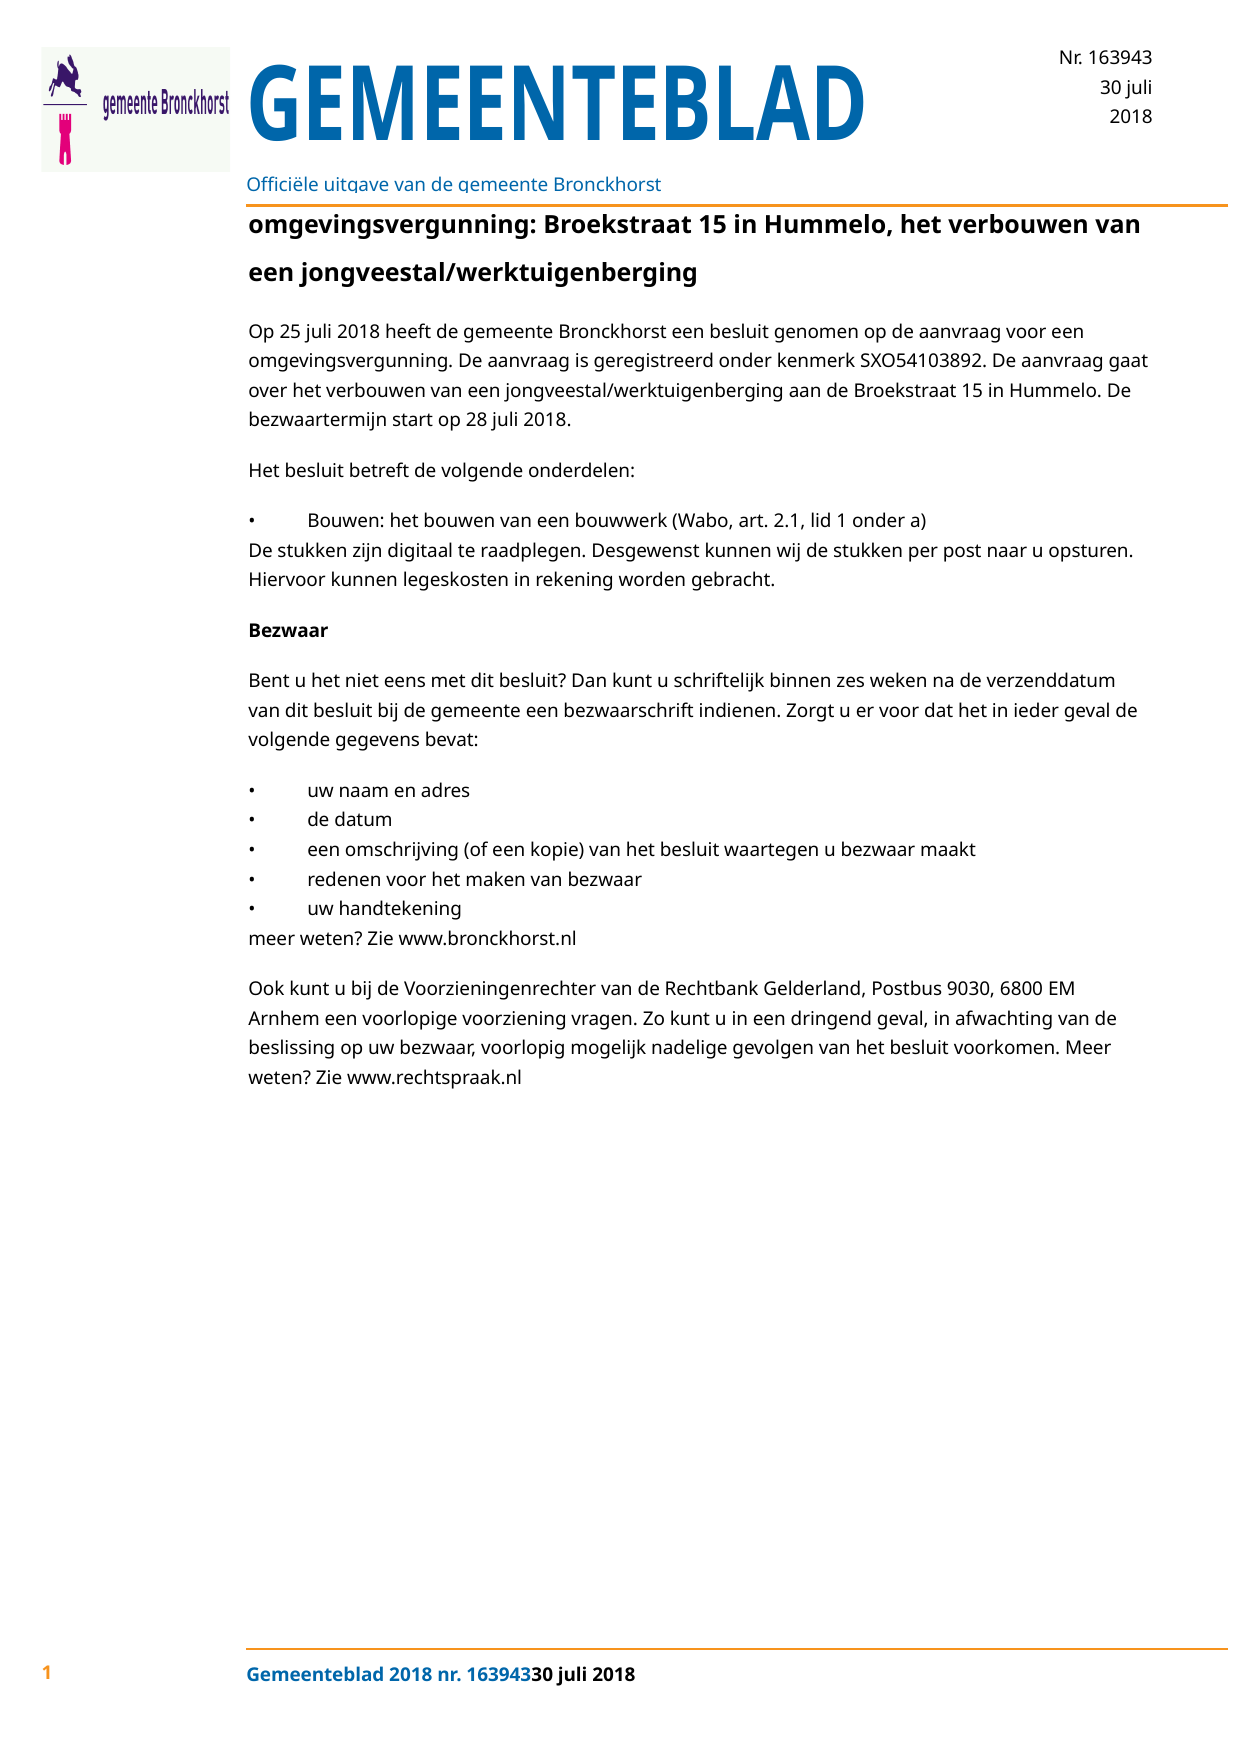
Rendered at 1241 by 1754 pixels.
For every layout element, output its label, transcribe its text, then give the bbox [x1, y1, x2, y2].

text omgevingsvergunning: Broekstraat 15 in Hummelo, het verbouwen van een jongveestal/werktuigenberging [248, 207, 1152, 288]
text Bent u het niet eens met dit besluit? Dan kunt u schriftelijk binnen zes weken na de verzenddatum van dit besluit bij de gemeente een bezwaarschrift indienen. Zorgt u er voor dat het in ieder geval de volgende gegevens bevat: [248, 667, 1152, 752]
text Op 25 juli 2018 heeft de gemeente Bronckhorst een besluit genomen op de aanvraag voor een omgevingsvergunning. De aanvraag is geregistreerd onder kenmerk SXO54103892. De aanvraag gaat over het verbouwen van een jongveestal/werktuigenberging aan de Broekstraat 15 in Hummelo. De bezwaartermijn start op 28 juli 2018. [248, 318, 1152, 432]
list redenen voor het maken van bezwaar [248, 866, 1152, 892]
text De stukken zijn digitaal te raadplegen. Desgewenst kunnen wij de stukken per post naar u opsturen. Hiervoor kunnen legeskosten in rekening worden gebracht. [248, 537, 1152, 592]
list Bouwen: het bouwen van een bouwwerk (Wabo, art. 2.1, lid 1 onder a) [248, 507, 1152, 533]
list uw handtekening [248, 895, 1152, 921]
list uw naam en adres [248, 777, 1152, 803]
list de datum [248, 807, 1152, 832]
text Bezwaar [248, 617, 1152, 643]
text Ook kunt u bij de Voorzieningenrechter van de Rechtbank Gelderland, Postbus 9030, 6800 EM Arnhem een voorlopige voorziening vragen. Zo kunt u in een dringend geval, in afwachting van de beslissing op uw bezwaar, voorlopig mogelijk nadelige gevolgen van het besluit voorkomen. Meer weten? Zie www.rechtspraak.nl [248, 975, 1152, 1090]
list een omschrijving (of een kopie) van het besluit waartegen u bezwaar maakt [248, 836, 1152, 862]
text Het besluit betreft de volgende onderdelen: [248, 457, 1152, 483]
picture [41, 47, 231, 172]
text meer weten? Zie www.bronckhorst.nl [248, 925, 1152, 951]
